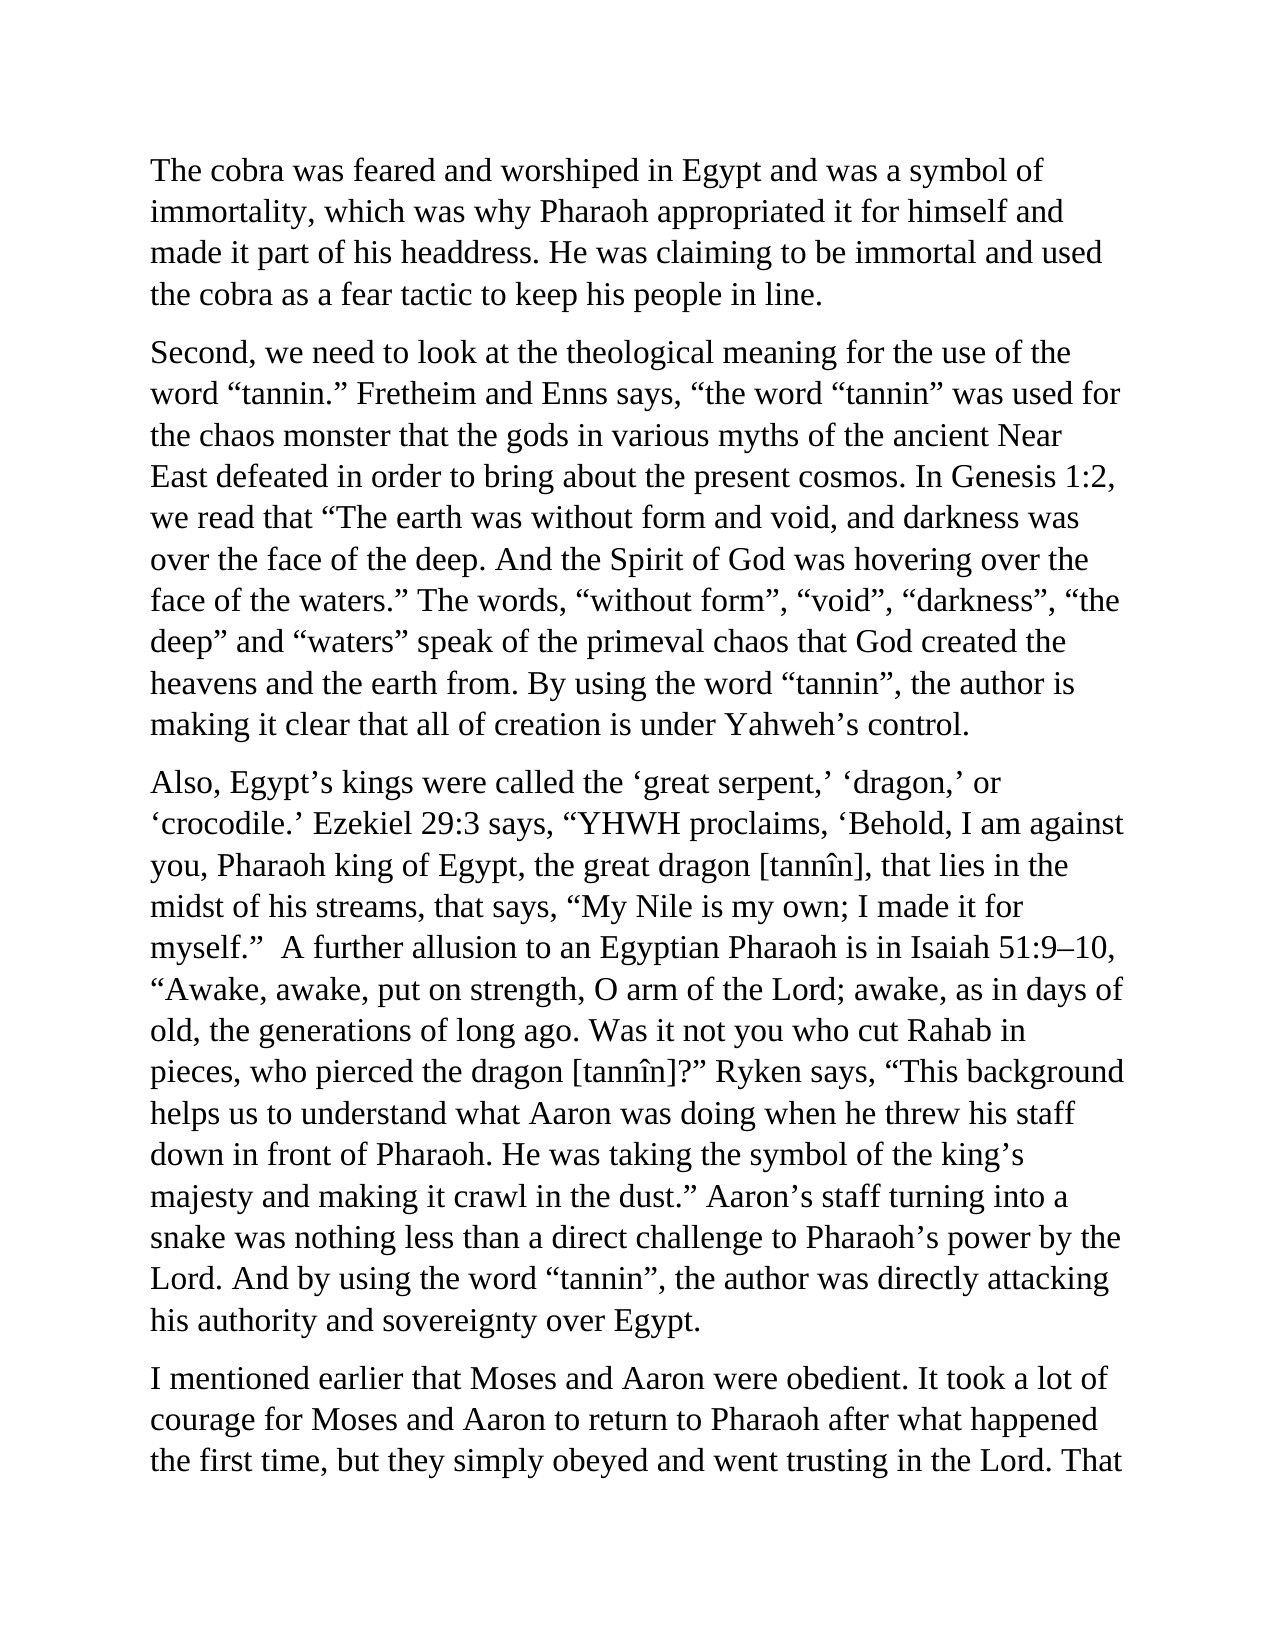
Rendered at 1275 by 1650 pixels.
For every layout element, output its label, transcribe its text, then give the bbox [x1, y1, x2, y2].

text I mentioned earlier that Moses and Aaron were obedient. It took a lot of courage for Moses and Aaron to return to Pharaoh after what happened the first time, but they simply obeyed and went trusting in the Lord. That [150, 1358, 1125, 1479]
text Also, Egypt’s kings were called the ‘great serpent,’ ‘dragon,’ or ‘crocodile.’ Ezekiel 29:3 says, “YHWH proclaims, ‘Behold, I am against you, Pharaoh king of Egypt, the great dragon [tannîn], that lies in the midst of his streams, that says, “My Nile is my own; I made it for myself.” A further allusion to an Egyptian Pharaoh is in Isaiah 51:9–10, “Awake, awake, put on strength, O arm of the Lord; awake, as in days of old, the generations of long ago. Was it not you who cut Rahab in pieces, who pierced the dragon [tannîn]?” Ryken says, “This background helps us to understand what Aaron was doing when he threw his staff down in front of Pharaoh. He was taking the symbol of the king’s majesty and making it crawl in the dust.” Aaron’s staff turning into a snake was nothing less than a direct challenge to Pharaoh’s power by the Lord. And by using the word “tannin”, the author was directly attacking his authority and sovereignty over Egypt. [150, 762, 1125, 1338]
text The cobra was feared and worshiped in Egypt and was a symbol of immortality, which was why Pharaoh appropriated it for himself and made it part of his headdress. He was claiming to be immortal and used the cobra as a fear tactic to keep his people in line. [150, 150, 1125, 312]
text Second, we need to look at the theological meaning for the use of the word “tannin.” Fretheim and Enns says, “the word “tannin” was used for the chaos monster that the gods in various myths of the ancient Near East defeated in order to bring about the present cosmos. In Genesis 1:2, we read that “The earth was without form and void, and darkness was over the face of the deep. And the Spirit of God was hovering over the face of the waters.” The words, “without form”, “void”, “darkness”, “the deep” and “waters” speak of the primeval chaos that God created the heavens and the earth from. By using the word “tannin”, the author is making it clear that all of creation is under Yahweh’s control. [150, 332, 1125, 743]
